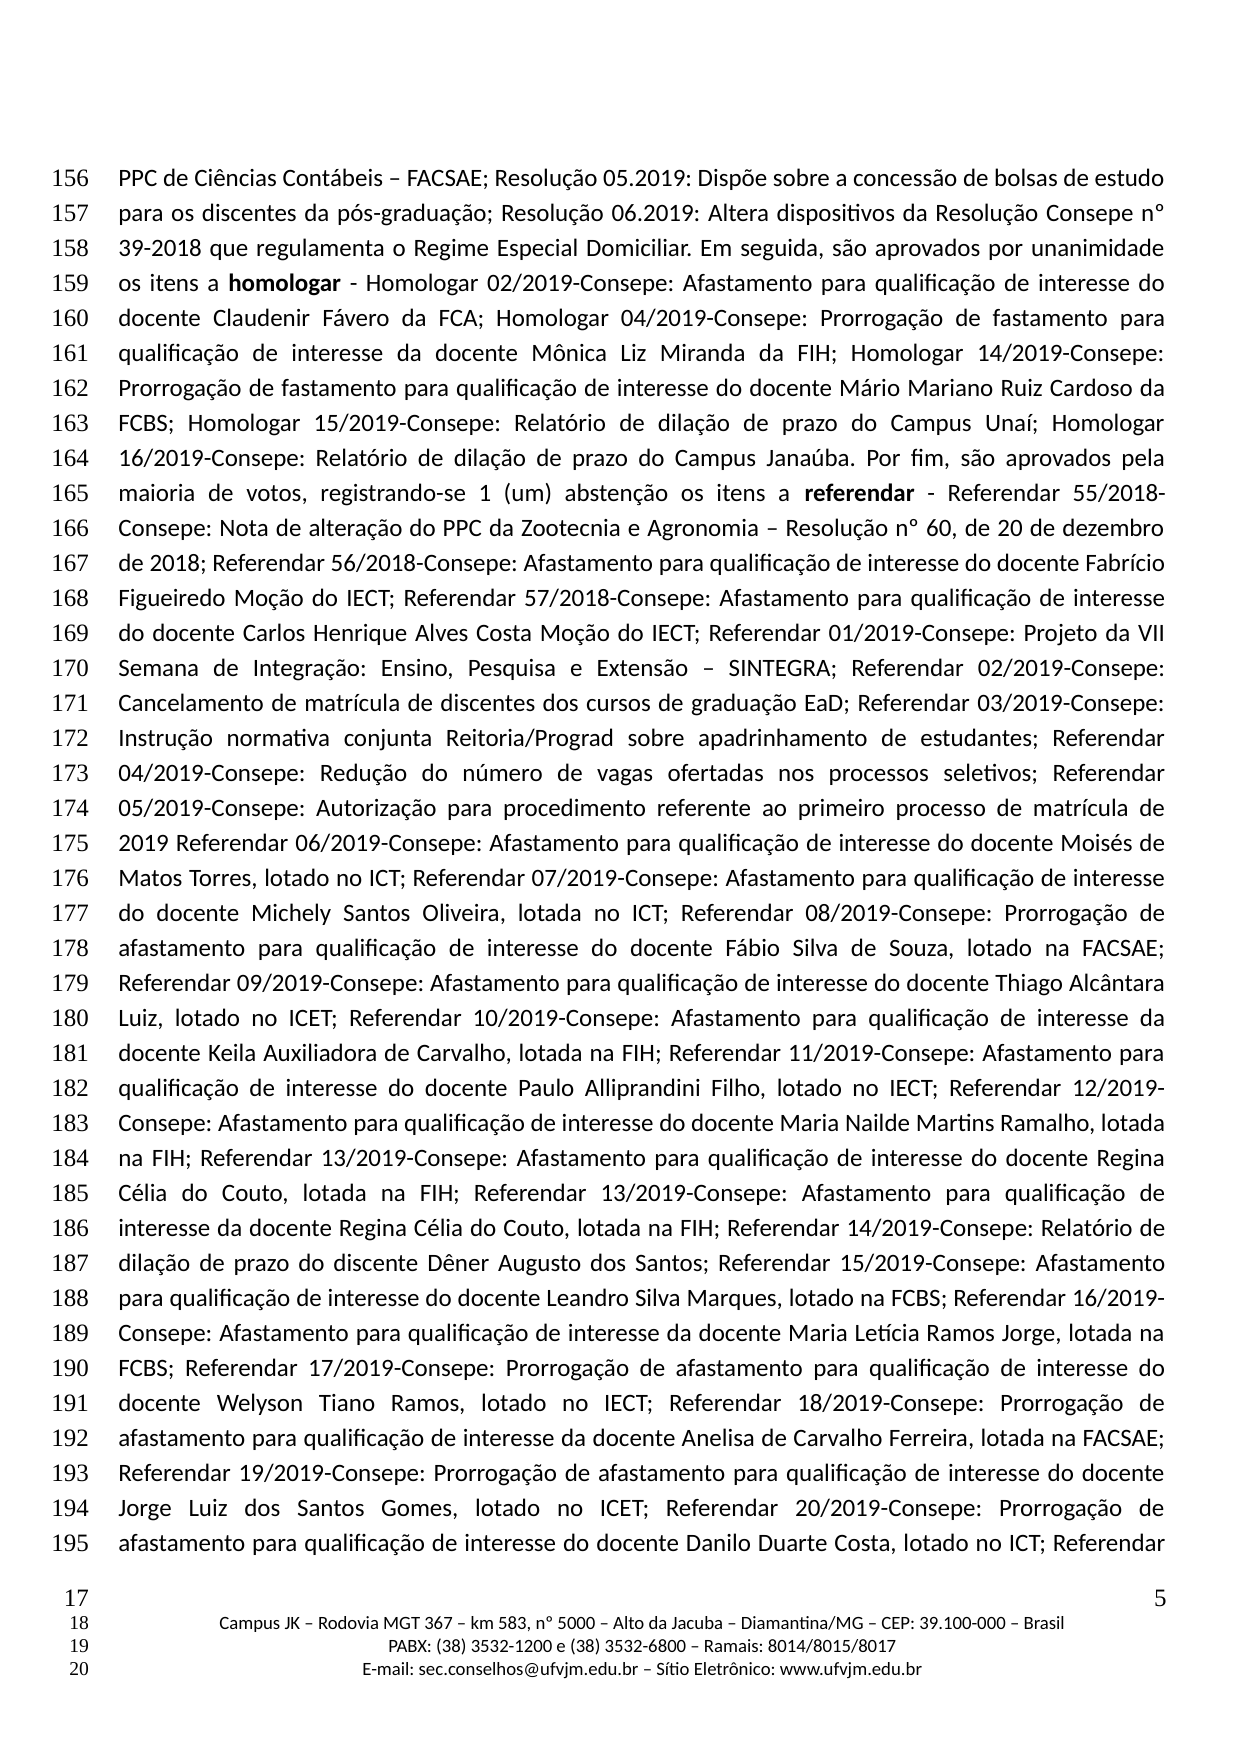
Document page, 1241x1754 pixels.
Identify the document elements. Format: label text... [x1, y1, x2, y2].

text PPC de Ciências Contábeis – FACSAE; Resolução 05.2019: Dispõe sobre a concessão de bolsas de estudo para os discentes da pós-graduação; Resolução 06.2019: Altera dispositivos da Resolução Consepe nº 39-2018 que regulamenta o Regime Especial Domiciliar. Em seguida, são aprovados por unanimidade os itens a homologar - Homologar 02/2019-Consepe: Afastamento para qualificação de interesse do docente Claudenir Fávero da FCA; Homologar 04/2019-Consepe: Prorrogação de fastamento para qualificação de interesse da docente Mônica Liz Miranda da FIH; Homologar 14/2019-Consepe: Prorrogação de fastamento para qualificação de interesse do docente Mário Mariano Ruiz Cardoso da FCBS; Homologar 15/2019-Consepe: Relatório de dilação de prazo do Campus Unaí; Homologar 16/2019-Consepe: Relatório de dilação de prazo do Campus Janaúba. Por fim, são aprovados pela maioria de votos, registrando-se 1 (um) abstenção os itens a referendar - Referendar 55/2018-Consepe: Nota de alteração do PPC da Zootecnia e Agronomia – Resolução nº 60, de 20 de dezembro de 2018; Referendar 56/2018-Consepe: Afastamento para qualificação de interesse do docente Fabrício Figueiredo Moção do IECT; Referendar 57/2018-Consepe: Afastamento para qualificação de interesse do docente Carlos Henrique Alves Costa Moção do IECT; Referendar 01/2019-Consepe: Projeto da VII Semana de Integração: Ensino, Pesquisa e Extensão – SINTEGRA; Referendar 02/2019-Consepe: Cancelamento de matrícula de discentes dos cursos de graduação EaD; Referendar 03/2019-Consepe: Instrução normativa conjunta Reitoria/Prograd sobre apadrinhamento de estudantes; Referendar 04/2019-Consepe: Redução do número de vagas ofertadas nos processos seletivos; Referendar 05/2019-Consepe: Autorização para procedimento referente ao primeiro processo de matrícula de 2019 Referendar 06/2019-Consepe: Afastamento para qualificação de interesse do docente Moisés de Matos Torres, lotado no ICT; Referendar 07/2019-Consepe: Afastamento para qualificação de interesse do docente Michely Santos Oliveira, lotada no ICT; Referendar 08/2019-Consepe: Prorrogação de afastamento para qualificação de interesse do docente Fábio Silva de Souza, lotado na FACSAE; Referendar 09/2019-Consepe: Afastamento para qualificação de interesse do docente Thiago Alcântara Luiz, lotado no ICET; Referendar 10/2019-Consepe: Afastamento para qualificação de interesse da docente Keila Auxiliadora de Carvalho, lotada na FIH; Referendar 11/2019-Consepe: Afastamento para qualificação de interesse do docente Paulo Alliprandini Filho, lotado no IECT; Referendar 12/2019-Consepe: Afastamento para qualificação de interesse do docente Maria Nailde Martins Ramalho, lotada na FIH; Referendar 13/2019-Consepe: Afastamento para qualificação de interesse do docente Regina Célia do Couto, lotada na FIH; Referendar 13/2019-Consepe: Afastamento para qualificação de interesse da docente Regina Célia do Couto, lotada na FIH; Referendar 14/2019-Consepe: Relatório de dilação de prazo do discente Dêner Augusto dos Santos; Referendar 15/2019-Consepe: Afastamento para qualificação de interesse do docente Leandro Silva Marques, lotado na FCBS; Referendar 16/2019-Consepe: Afastamento para qualificação de interesse da docente Maria Letícia Ramos Jorge, lotada na FCBS; Referendar 17/2019-Consepe: Prorrogação de afastamento para qualificação de interesse do docente Welyson Tiano Ramos, lotado no IECT; Referendar 18/2019-Consepe: Prorrogação de afastamento para qualificação de interesse da docente Anelisa de Carvalho Ferreira, lotada na FACSAE; Referendar 19/2019-Consepe: Prorrogação de afastamento para qualificação de interesse do docente Jorge Luiz dos Santos Gomes, lotado no ICET; Referendar 20/2019-Consepe: Prorrogação de afastamento para qualificação de interesse do docente Danilo Duarte Costa, lotado no ICT; Referendar [118, 162, 1166, 1558]
